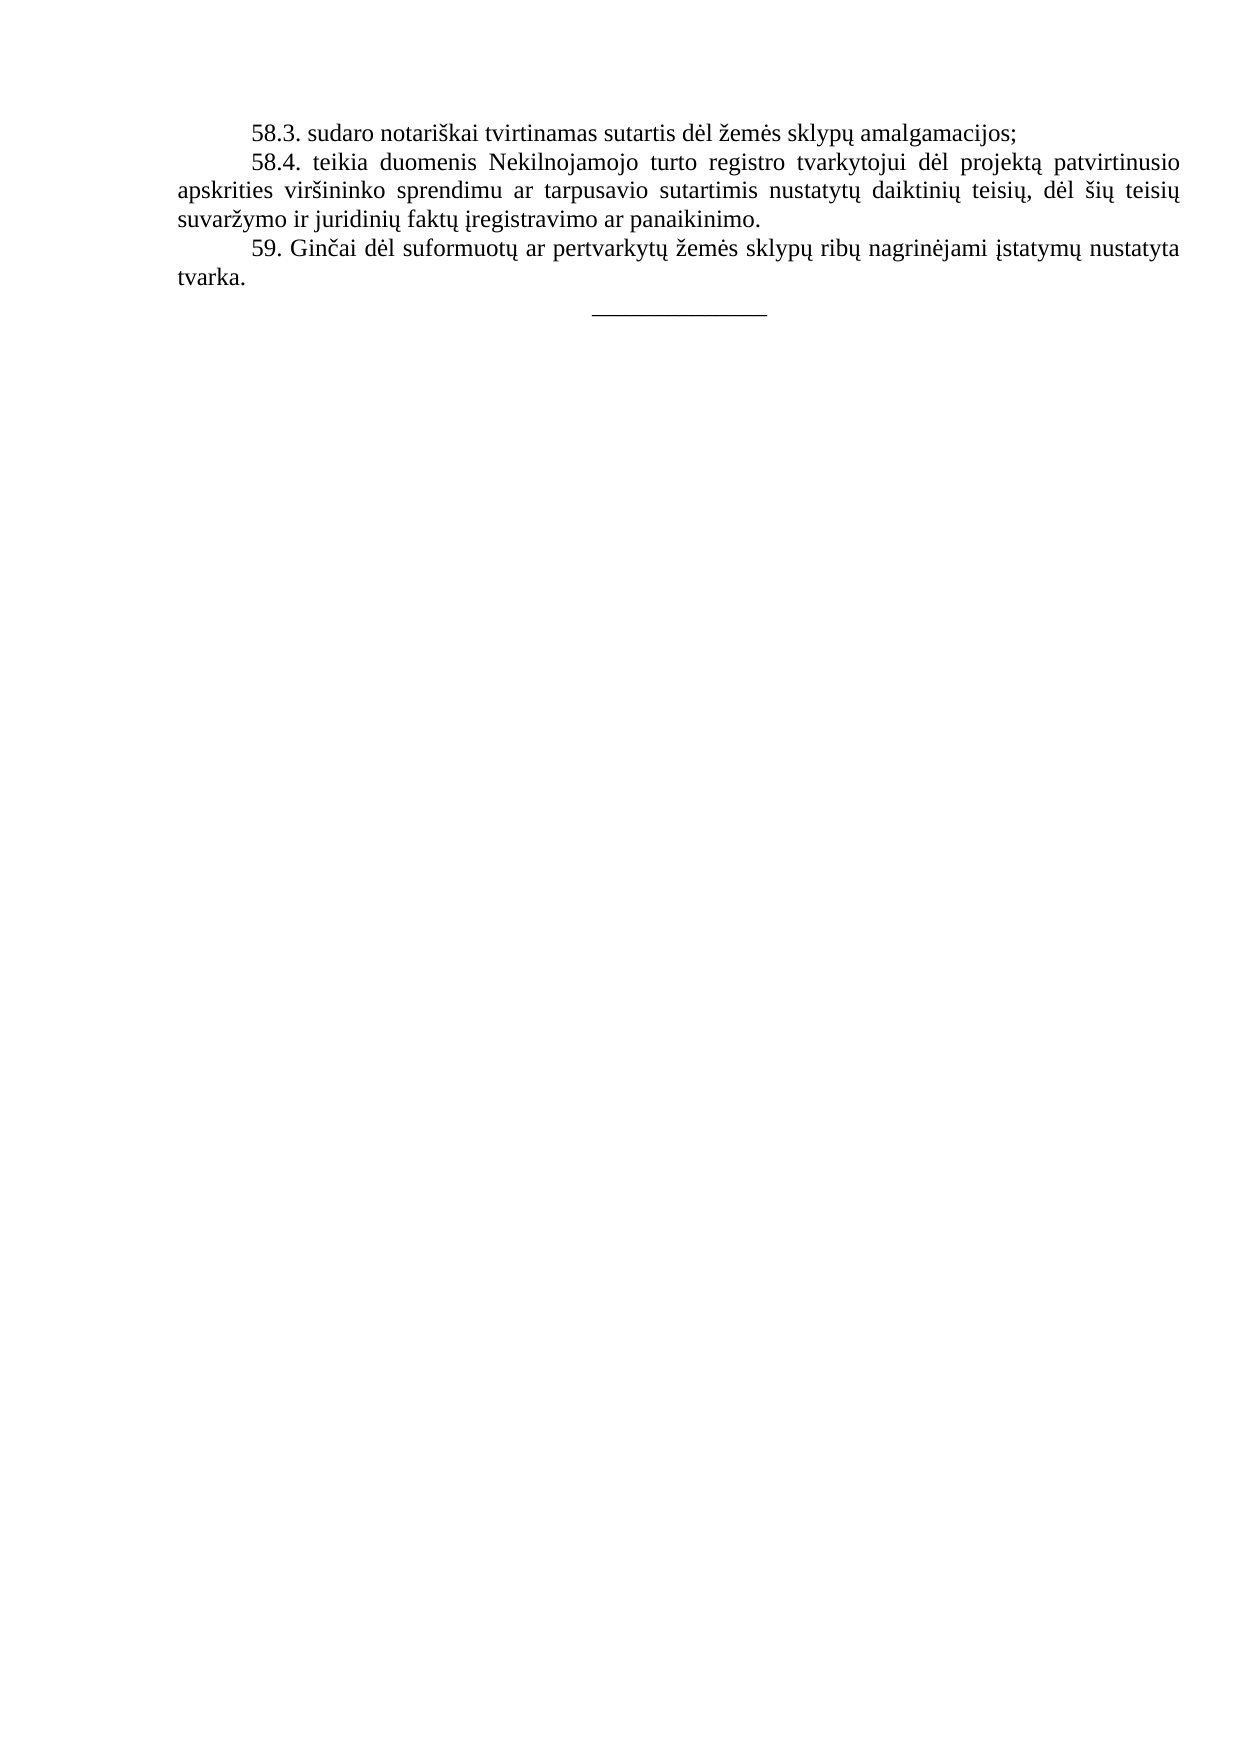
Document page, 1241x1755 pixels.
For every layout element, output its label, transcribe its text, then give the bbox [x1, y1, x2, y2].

text 58.3. sudaro notariškai tvirtinamas sutartis dėl žemės sklypų amalgamacijos; [177, 118, 1181, 147]
text 59. Ginčai dėl suformuotų ar pertvarkytų žemės sklypų ribų nagrinėjami įstatymų nustatyta tvarka. [177, 233, 1181, 291]
text 58.4. teikia duomenis Nekilnojamojo turto registro tvarkytojui dėl projektą patvirtinusio apskrities viršininko sprendimu ar tarpusavio sutartimis nustatytų daiktinių teisių, dėl šių teisių suvaržymo ir juridinių faktų įregistravimo ar panaikinimo. [177, 147, 1181, 233]
text ______________ [177, 291, 1181, 319]
